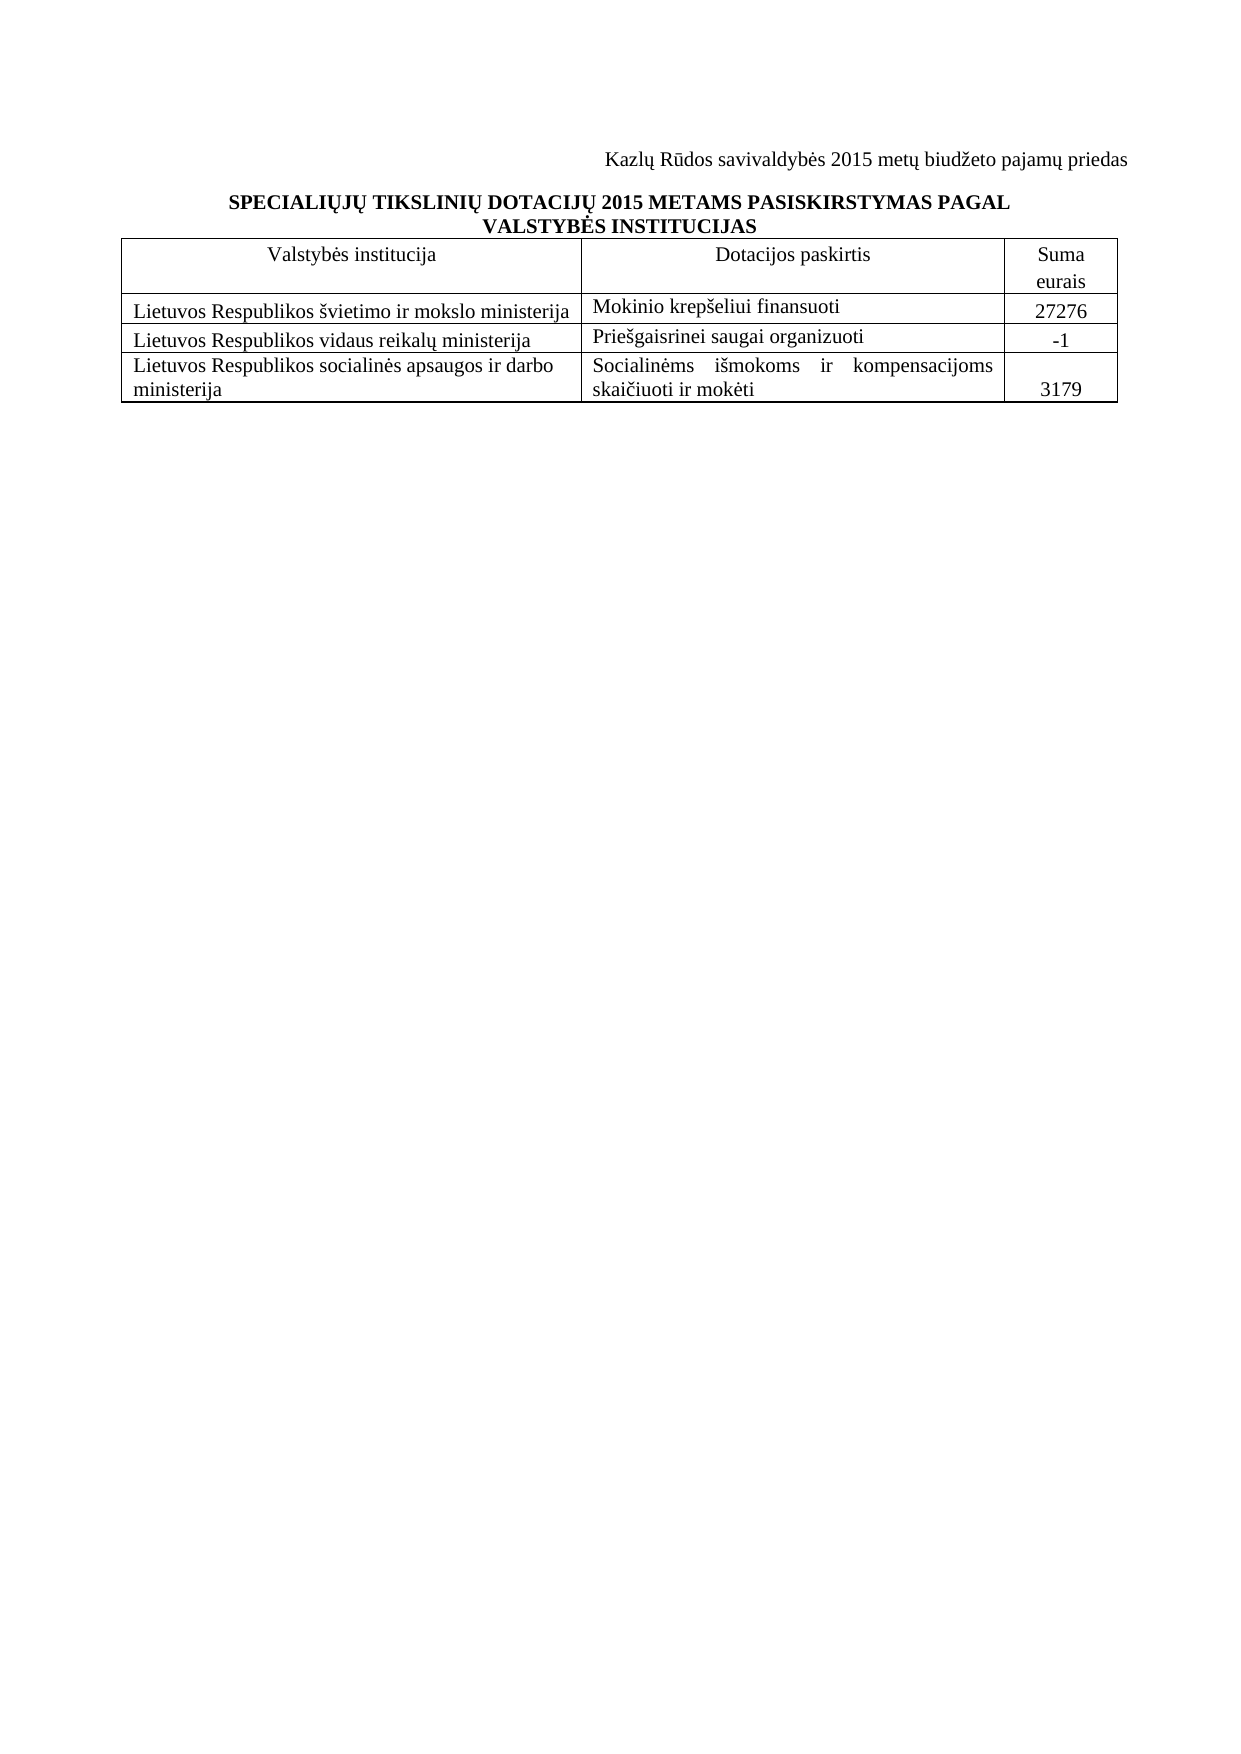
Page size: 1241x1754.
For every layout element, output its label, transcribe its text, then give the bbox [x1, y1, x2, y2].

table_cell Lietuvos Respublikos vidaus reikalų ministerija [122, 324, 581, 352]
table_cell 3179 [1005, 353, 1117, 401]
table_cell [582, 266, 1004, 293]
table_cell Dotacijos paskirtis [582, 239, 1004, 266]
table_cell Lietuvos Respublikos švietimo ir mokslo ministerija [122, 294, 581, 323]
table_cell -1 [1005, 324, 1117, 352]
table_cell [122, 266, 581, 293]
table_cell Priešgaisrinei saugai organizuoti [582, 324, 1004, 352]
text Kazlų Rūdos savivaldybės 2015 metų biudžeto pajamų priedas [112, 147, 1128, 171]
table_cell Mokinio krepšeliui finansuoti [582, 294, 1004, 323]
table_header SPECIALIŲJŲ TIKSLINIŲ DOTACIJŲ 2015 METAMS PASISKIRSTYMAS PAGAL VALSTYBĖS INSTITUCIJAS [122, 190, 1117, 238]
table_cell 27276 [1005, 294, 1117, 323]
table_cell eurais [1005, 266, 1117, 293]
table_cell Suma [1005, 239, 1117, 266]
table_cell Valstybės institucija [122, 239, 581, 266]
table_cell Lietuvos Respublikos socialinės apsaugos ir darbo ministerija [122, 353, 581, 401]
table_cell Socialinėms išmokoms ir kompensacijoms skaičiuoti ir mokėti [582, 353, 1004, 401]
